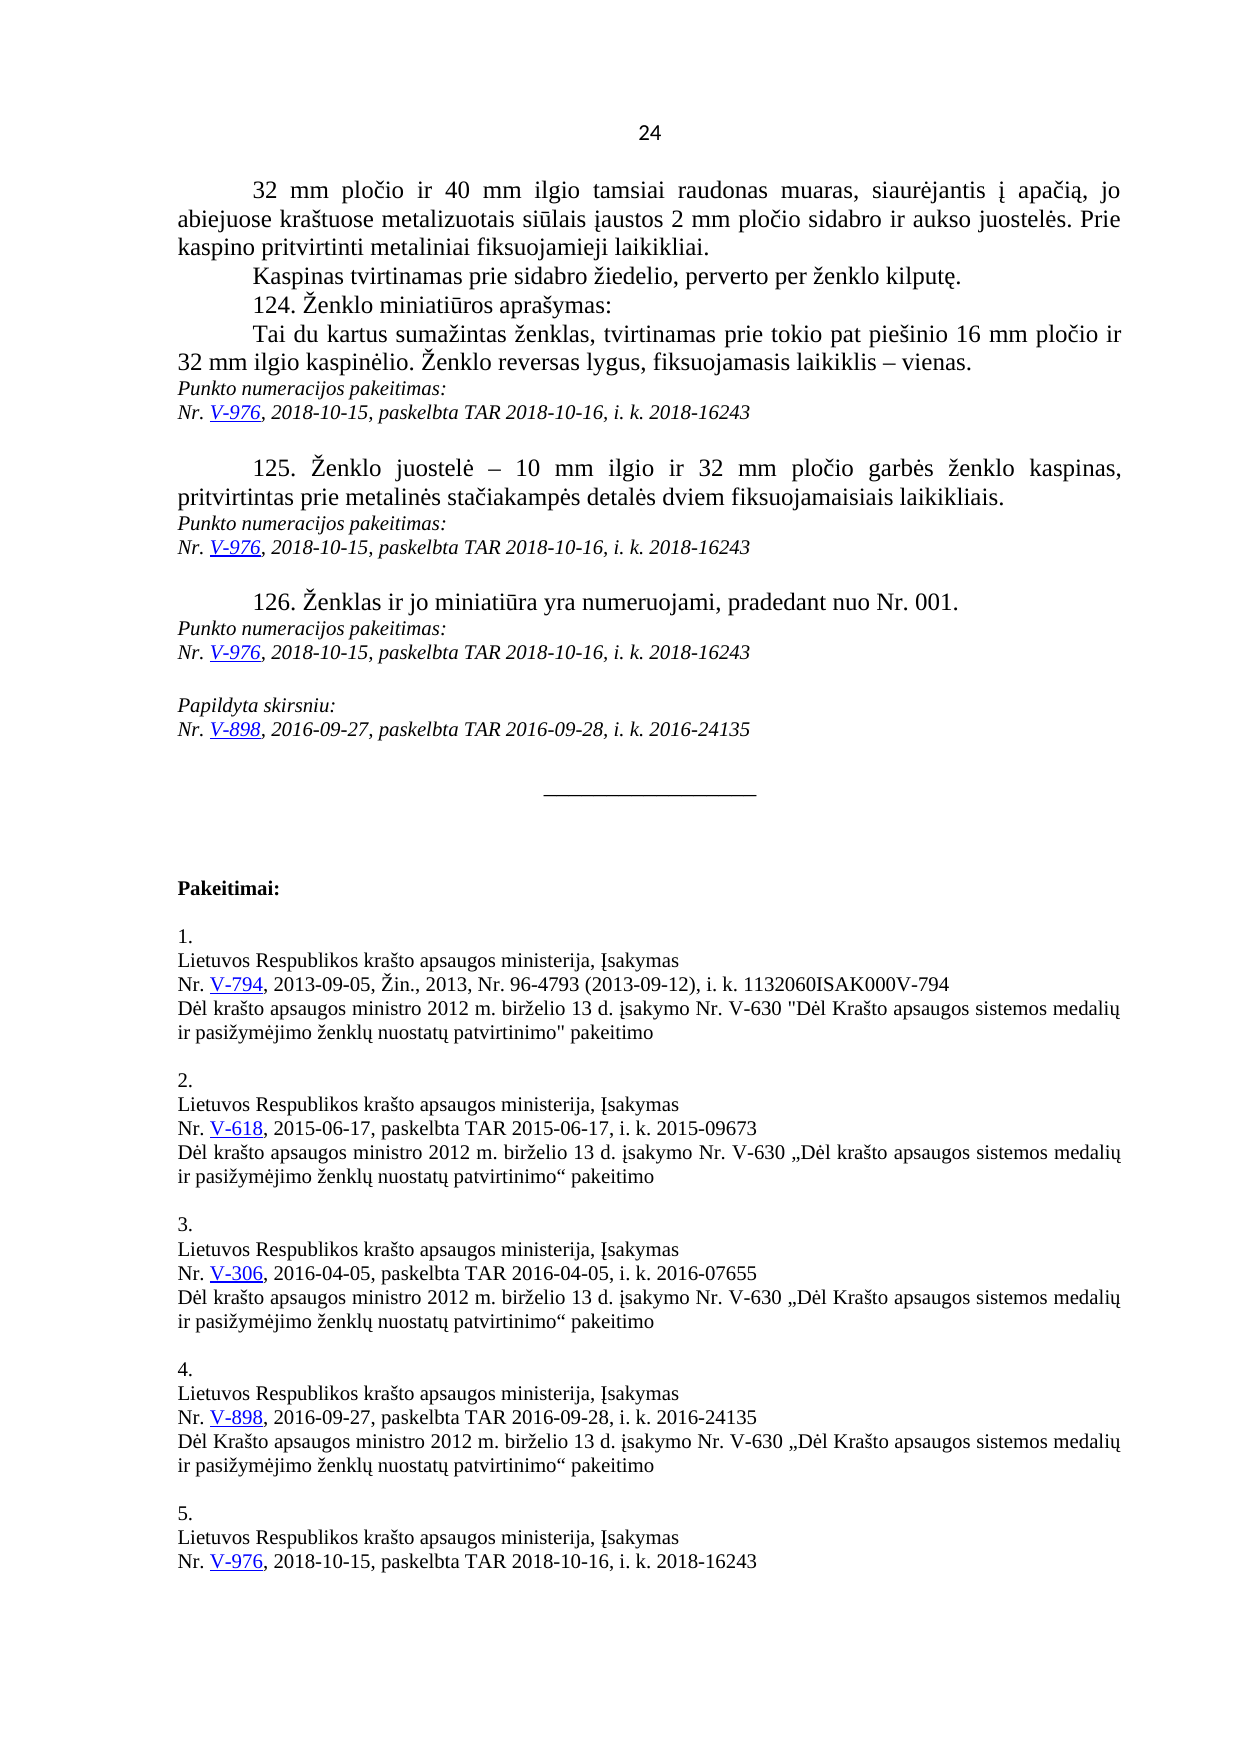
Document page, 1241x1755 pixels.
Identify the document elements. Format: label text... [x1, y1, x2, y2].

text Nr. V-794, 2013-09-05, Žin., 2013, Nr. 96-4793 (2013-09-12), i. k. 1132060ISAK000V-794 [177, 972, 1122, 996]
text _________________ [177, 770, 1122, 799]
text Tai du kartus sumažintas ženklas, tvirtinamas prie tokio pat piešinio 16 mm pločio ir 32 mm ilgio kaspinėlio. Ženklo reversas lygus, fiksuojamasis laikiklis – vienas. [177, 319, 1122, 376]
text Dėl Krašto apsaugos ministro 2012 m. birželio 13 d. įsakymo Nr. V-630 „Dėl Krašto apsaugos sistemos medalių ir pasižymėjimo ženklų nuostatų patvirtinimo“ pakeitimo [177, 1429, 1122, 1477]
text Kaspinas tvirtinamas prie sidabro žiedelio, perverto per ženklo kilputę. [177, 261, 1122, 290]
text 32 mm pločio ir 40 mm ilgio tamsiai raudonas muaras, siaurėjantis į apačią, jo abiejuose kraštuose metalizuotais siūlais įaustos 2 mm pločio sidabro ir aukso juostelės. Prie kaspino pritvirtinti metaliniai fiksuojamieji laikikliai. [177, 175, 1122, 261]
text Dėl krašto apsaugos ministro 2012 m. birželio 13 d. įsakymo Nr. V-630 „Dėl krašto apsaugos sistemos medalių ir pasižymėjimo ženklų nuostatų patvirtinimo“ pakeitimo [177, 1140, 1122, 1188]
text 126. Ženklas ir jo miniatiūra yra numeruojami, pradedant nuo Nr. 001. [177, 587, 1122, 616]
text 5. [177, 1501, 1122, 1525]
text Nr. V-898, 2016-09-27, paskelbta TAR 2016-09-28, i. k. 2016-24135 [177, 1405, 1122, 1429]
text Lietuvos Respublikos krašto apsaugos ministerija, Įsakymas [177, 948, 1122, 972]
text Lietuvos Respublikos krašto apsaugos ministerija, Įsakymas [177, 1092, 1122, 1116]
text 3. [177, 1212, 1122, 1236]
text 124. Ženklo miniatiūros aprašymas: [177, 290, 1122, 319]
text Papildyta skirsniu: [177, 693, 1122, 717]
text Dėl krašto apsaugos ministro 2012 m. birželio 13 d. įsakymo Nr. V-630 „Dėl Krašto apsaugos sistemos medalių ir pasižymėjimo ženklų nuostatų patvirtinimo“ pakeitimo [177, 1284, 1122, 1333]
text Lietuvos Respublikos krašto apsaugos ministerija, Įsakymas [177, 1236, 1122, 1261]
text Nr. V-976, 2018-10-15, paskelbta TAR 2018-10-16, i. k. 2018-16243 [177, 640, 1122, 664]
text Nr. V-976, 2018-10-15, paskelbta TAR 2018-10-16, i. k. 2018-16243 [177, 1549, 1122, 1573]
text 2. [177, 1068, 1122, 1092]
text Nr. V-976, 2018-10-15, paskelbta TAR 2018-10-16, i. k. 2018-16243 [177, 534, 1122, 559]
text Nr. V-618, 2015-06-17, paskelbta TAR 2015-06-17, i. k. 2015-09673 [177, 1116, 1122, 1140]
text Nr. V-306, 2016-04-05, paskelbta TAR 2016-04-05, i. k. 2016-07655 [177, 1261, 1122, 1284]
text 125. Ženklo juostelė – 10 mm ilgio ir 32 mm pločio garbės ženklo kaspinas, pritvirtintas prie metalinės stačiakampės detalės dviem fiksuojamaisiais laikikliais. [177, 453, 1122, 511]
text 4. [177, 1357, 1122, 1381]
text 1. [177, 924, 1122, 948]
text Nr. V-898, 2016-09-27, paskelbta TAR 2016-09-28, i. k. 2016-24135 [177, 717, 1122, 741]
text Nr. V-976, 2018-10-15, paskelbta TAR 2018-10-16, i. k. 2018-16243 [177, 400, 1122, 424]
text Punkto numeracijos pakeitimas: [177, 616, 1122, 640]
text Pakeitimai: [177, 876, 1122, 899]
text Lietuvos Respublikos krašto apsaugos ministerija, Įsakymas [177, 1381, 1122, 1405]
text Punkto numeracijos pakeitimas: [177, 376, 1122, 400]
text Dėl krašto apsaugos ministro 2012 m. birželio 13 d. įsakymo Nr. V-630 "Dėl Krašto apsaugos sistemos medalių ir pasižymėjimo ženklų nuostatų patvirtinimo" pakeitimo [177, 996, 1122, 1044]
text Punkto numeracijos pakeitimas: [177, 511, 1122, 534]
text Lietuvos Respublikos krašto apsaugos ministerija, Įsakymas [177, 1525, 1122, 1549]
